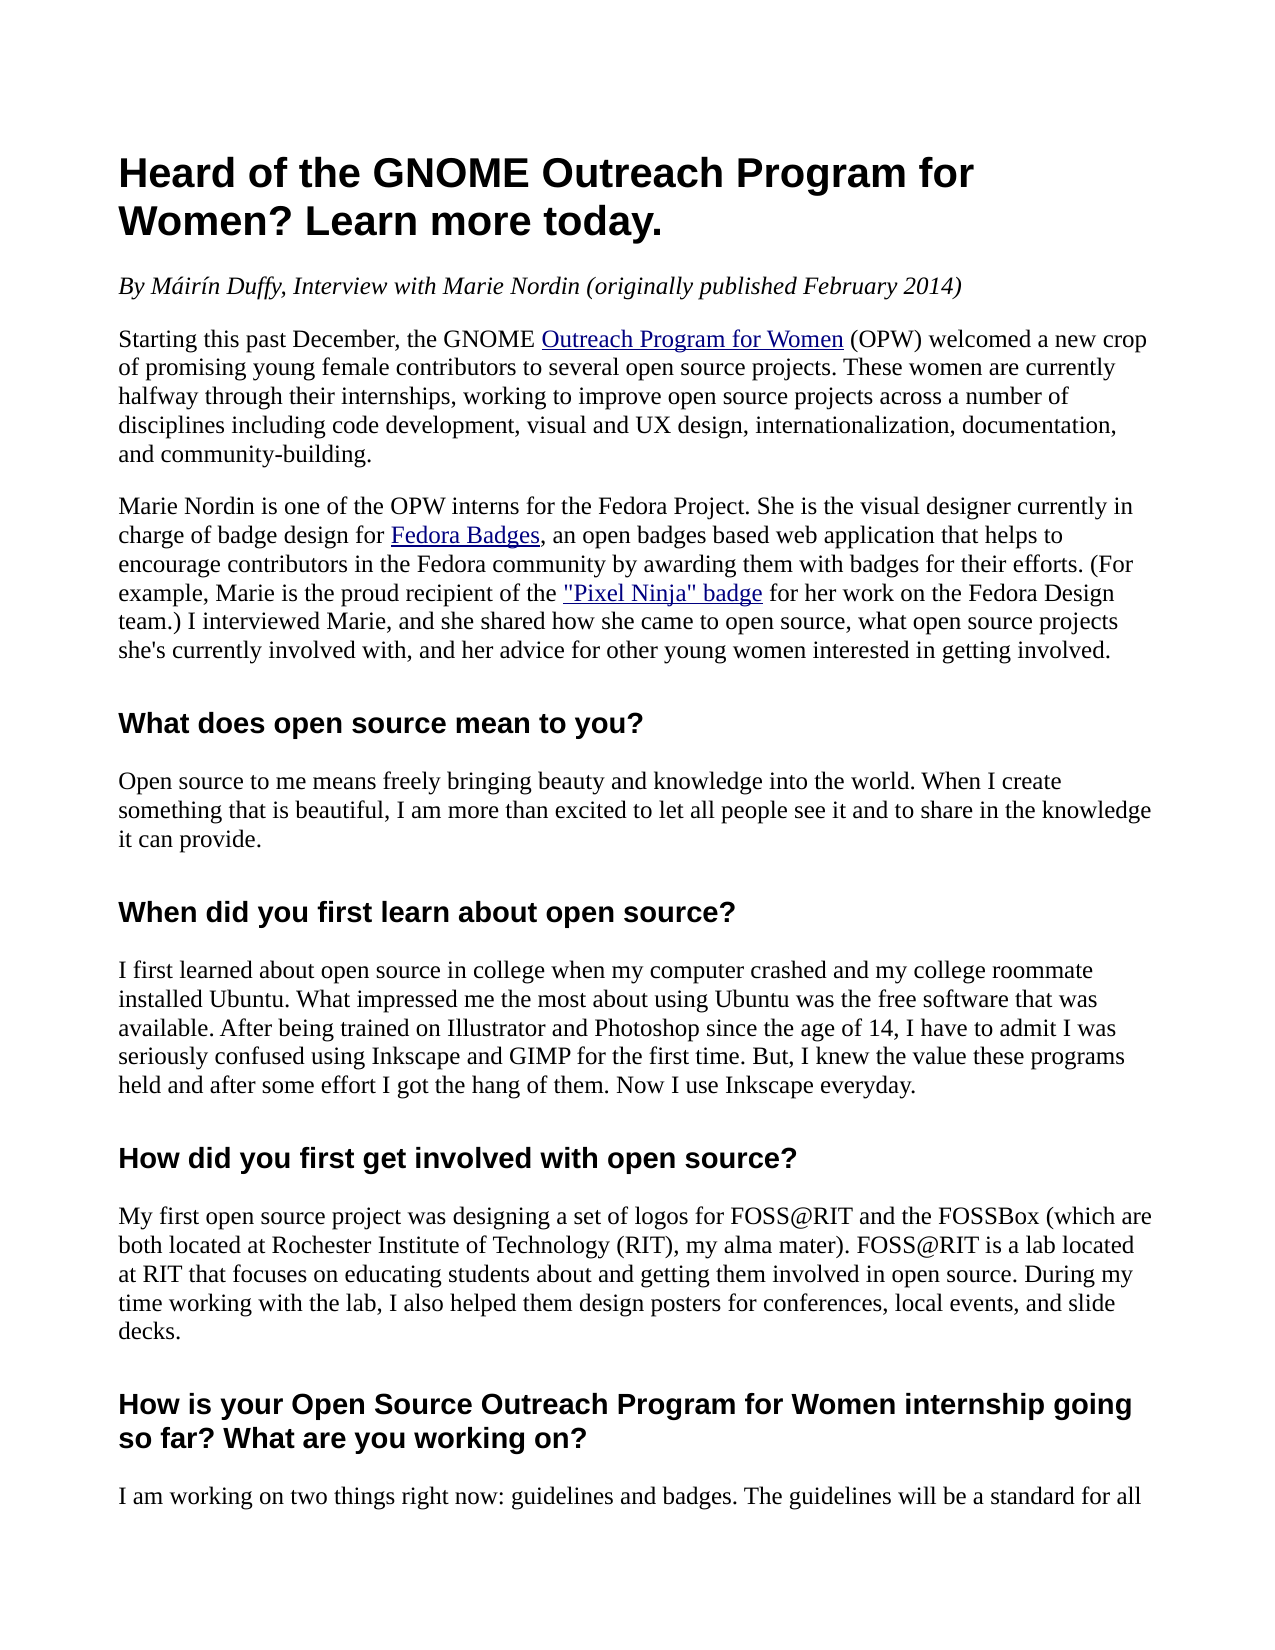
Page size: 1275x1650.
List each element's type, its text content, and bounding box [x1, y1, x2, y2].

subtitle What does open source mean to you? [118, 706, 1157, 739]
text I am working on two things right now: guidelines and badges. The guidelines will be a standard for all [118, 1481, 1157, 1510]
text By Máirín Duffy, Interview with Marie Nordin (originally published February 2014) [118, 271, 1157, 300]
text My first open source project was designing a set of logos for FOSS@RIT and the FOSSBox (which are both located at Rochester Institute of Technology (RIT), my alma mater). FOSS@RIT is a lab located at RIT that focuses on educating students about and getting them involved in open source. During my time working with the lab, I also helped them design posters for conferences, local events, and slide decks. [118, 1201, 1157, 1345]
text Open source to me means freely bringing beauty and knowledge into the world. When I create something that is beautiful, I am more than excited to let all people see it and to share in the knowledge it can provide. [118, 766, 1157, 853]
text Starting this past December, the GNOME Outreach Program for Women (OPW) welcomed a new crop of promising young female contributors to several open source projects. These women are currently halfway through their internships, working to improve open source projects across a number of disciplines including code development, visual and UX design, internationalization, documentation, and community-building. [118, 324, 1157, 467]
subtitle When did you first learn about open source? [118, 894, 1157, 928]
text Marie Nordin is one of the OPW interns for the Fedora Project. She is the visual designer currently in charge of badge design for Fedora Badges, an open badges based web application that helps to encourage contributors in the Fedora community by awarding them with badges for their efforts. (For example, Marie is the proud recipient of the "Pixel Ninja" badge for her work on the Fedora Design team.) I interviewed Marie, and she shared how she came to open source, what open source projects she's currently involved with, and her advice for other young women interested in getting involved. [118, 491, 1157, 664]
subtitle How did you first get involved with open source? [118, 1141, 1157, 1174]
subtitle How is your Open Source Outreach Program for Women internship going so far? What are you working on? [118, 1387, 1157, 1454]
text I first learned about open source in college when my computer crashed and my college roommate installed Ubuntu. What impressed me the most about using Ubuntu was the free software that was available. After being trained on Illustrator and Photoshop since the age of 14, I have to admit I was seriously confused using Inkscape and GIMP for the first time. But, I knew the value these programs held and after some effort I got the hang of them. Now I use Inkscape everyday. [118, 955, 1157, 1099]
subtitle Heard of the GNOME Outreach Program for Women? Learn more today. [118, 148, 1157, 244]
